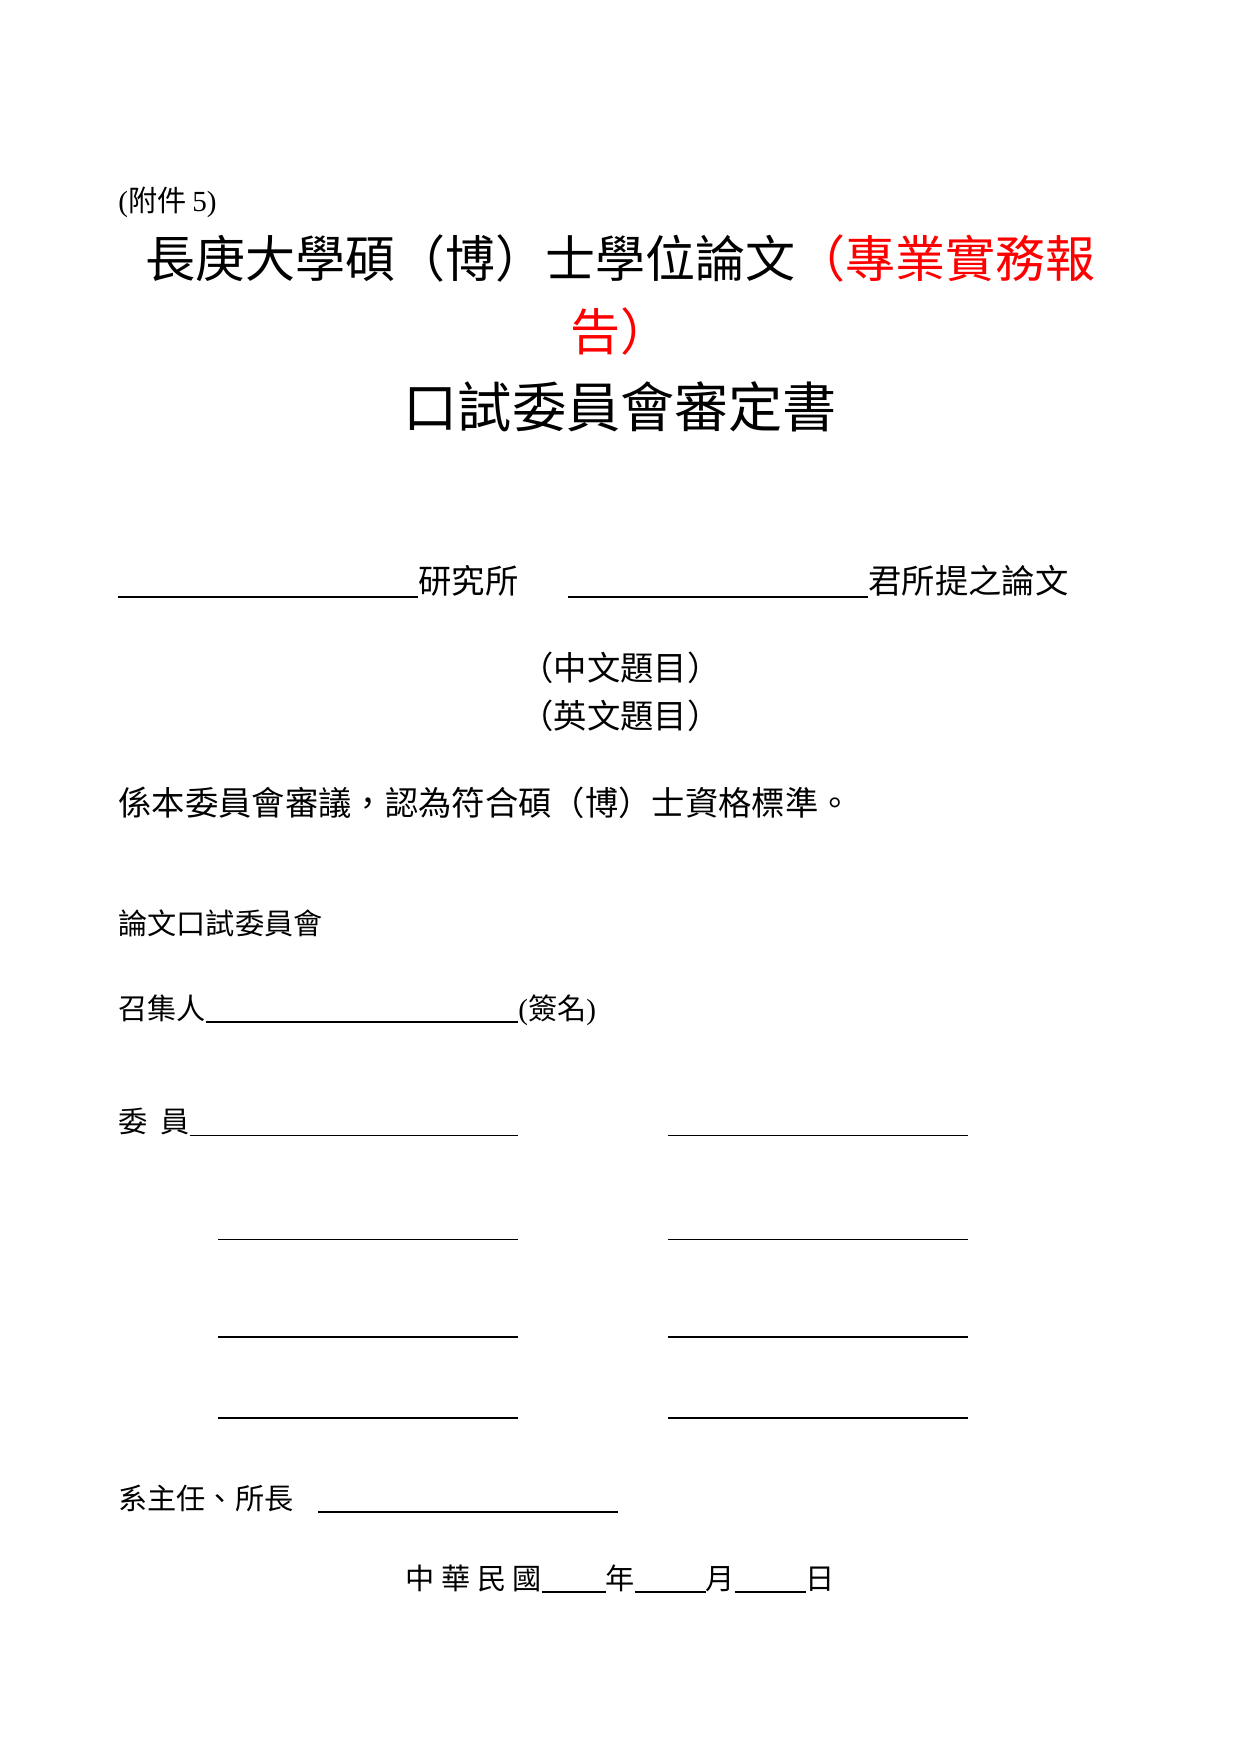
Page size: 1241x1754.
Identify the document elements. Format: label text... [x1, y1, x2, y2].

text 委 員 [118, 1099, 1122, 1141]
text （中文題目） [118, 642, 1122, 690]
text (附件5) [118, 177, 1122, 219]
text 研究所 君所提之論文 [118, 555, 1122, 603]
text 係本委員會審議，認為符合碩（博）士資格標準。 [118, 777, 1122, 825]
text 口試委員會審定書 [118, 364, 1122, 443]
text 論文口試委員會 [118, 901, 1122, 943]
text 召集人 (簽名) [118, 985, 1122, 1027]
text 中 華 民 國 年 月 日 [118, 1556, 1122, 1598]
text 系主任、所長 [118, 1476, 1122, 1518]
text （英文題目） [118, 690, 1122, 738]
text 長庚大學碩（博）士學位論文（專業實務報告） [118, 219, 1122, 364]
